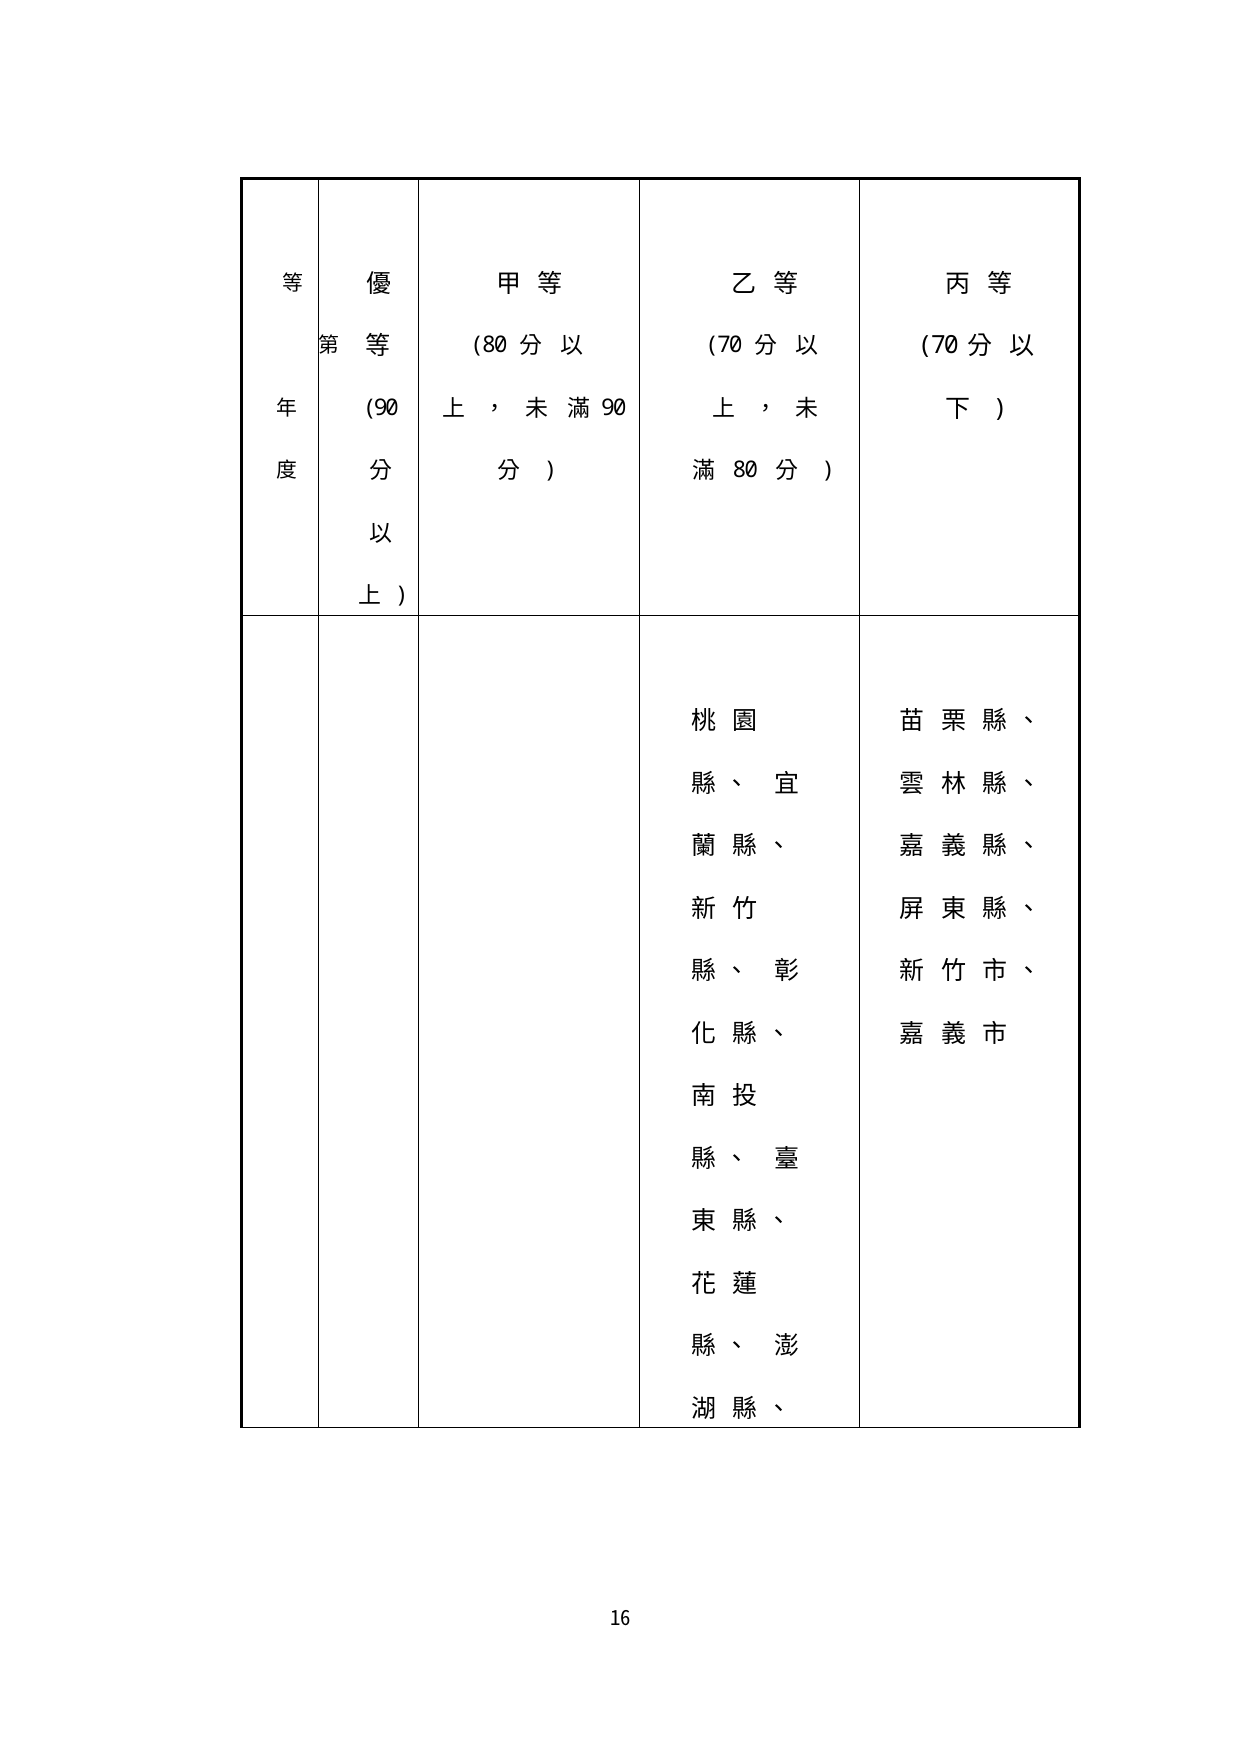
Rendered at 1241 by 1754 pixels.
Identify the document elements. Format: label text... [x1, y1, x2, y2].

table_header 丙等 (70分以下) [860, 180, 1078, 615]
table_cell [319, 616, 418, 1427]
table_header 優等 (90分以上) [319, 180, 418, 615]
table_header 甲等 (80分以上，未滿90分) [419, 180, 639, 615]
table_cell [419, 616, 639, 1427]
table_cell 桃園縣、宜蘭縣、新竹縣、彰化縣、南投縣、臺東縣、花蓮縣、澎湖縣、 [640, 616, 859, 1427]
table_cell [243, 616, 318, 1427]
table_header 乙等 (70分以上，未滿80分) [640, 180, 859, 615]
table_header 等第 年度 [243, 180, 318, 615]
table_cell 苗栗縣、雲林縣、嘉義縣、屏東縣、新竹市、嘉義市 [860, 616, 1078, 1427]
